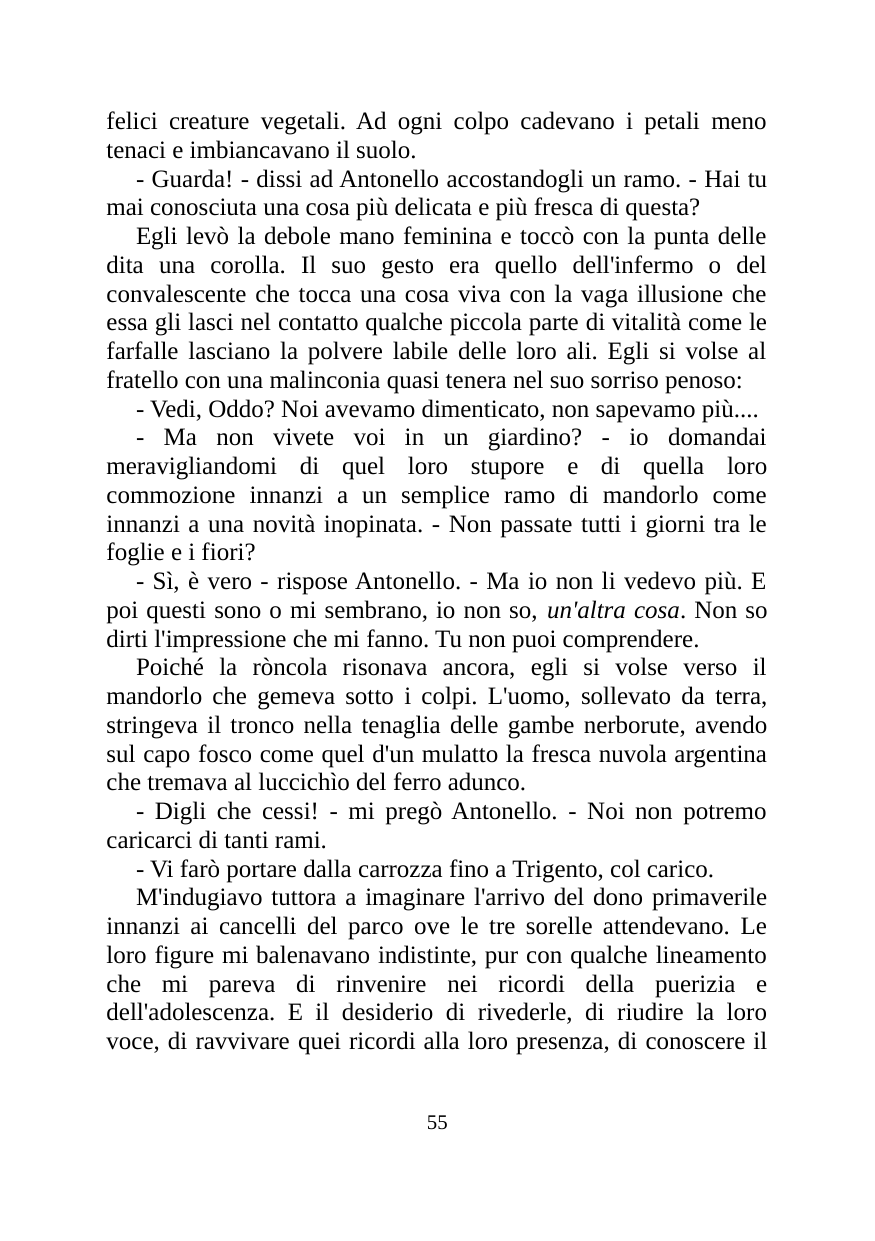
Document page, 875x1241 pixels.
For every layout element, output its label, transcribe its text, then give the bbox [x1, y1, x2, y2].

text - Ma non vivete voi in un giardino? - io domandai meravigliandomi di quel loro stupore e di quella loro commozione innanzi a un semplice ramo di mandorlo come innanzi a una novità inopinata. - Non passate tutti i giorni tra le foglie e i fiori? [106, 422, 768, 566]
text felici creature vegetali. Ad ogni colpo cadevano i petali meno tenaci e imbiancavano il suolo. [106, 106, 768, 164]
text - Vi farò portare dalla carrozza fino a Trigento, col carico. [106, 854, 768, 882]
text - Vedi, Oddo? Noi avevamo dimenticato, non sapevamo più.... [106, 394, 768, 422]
text - Digli che cessi! - mi pregò Antonello. - Noi non potremo caricarci di tanti rami. [106, 796, 768, 854]
text Egli levò la debole mano feminina e toccò con la punta delle dita una corolla. Il suo gesto era quello dell'infermo o del convalescente che tocca una cosa viva con la vaga illusione che essa gli lasci nel contatto qualche piccola parte di vitalità come le farfalle lasciano la polvere labile delle loro ali. Egli si volse al fratello con una malinconia quasi tenera nel suo sorriso penoso: [106, 221, 768, 394]
text M'indugiavo tuttora a imaginare l'arrivo del dono primaverile innanzi ai cancelli del parco ove le tre sorelle attendevano. Le loro figure mi balenavano indistinte, pur con qualche lineamento che mi pareva di rinvenire nei ricordi della puerizia e dell'adolescenza. E il desiderio di rivederle, di riudire la loro voce, di ravvivare quei ricordi alla loro presenza, di conoscere il [106, 882, 768, 1055]
text - Guarda! - dissi ad Antonello accostandogli un ramo. - Hai tu mai conosciuta una cosa più delicata e più fresca di questa? [106, 164, 768, 221]
text Poiché la ròncola risonava ancora, egli si volse verso il mandorlo che gemeva sotto i colpi. L'uomo, sollevato da terra, stringeva il tronco nella tenaglia delle gambe nerborute, avendo sul capo fosco come quel d'un mulatto la fresca nuvola argentina che tremava al luccichìo del ferro adunco. [106, 652, 768, 796]
text - Sì, è vero - rispose Antonello. - Ma io non li vedevo più. E poi questi sono o mi sembrano, io non so, un'altra cosa. Non so dirti l'impressione che mi fanno. Tu non puoi comprendere. [106, 566, 768, 652]
